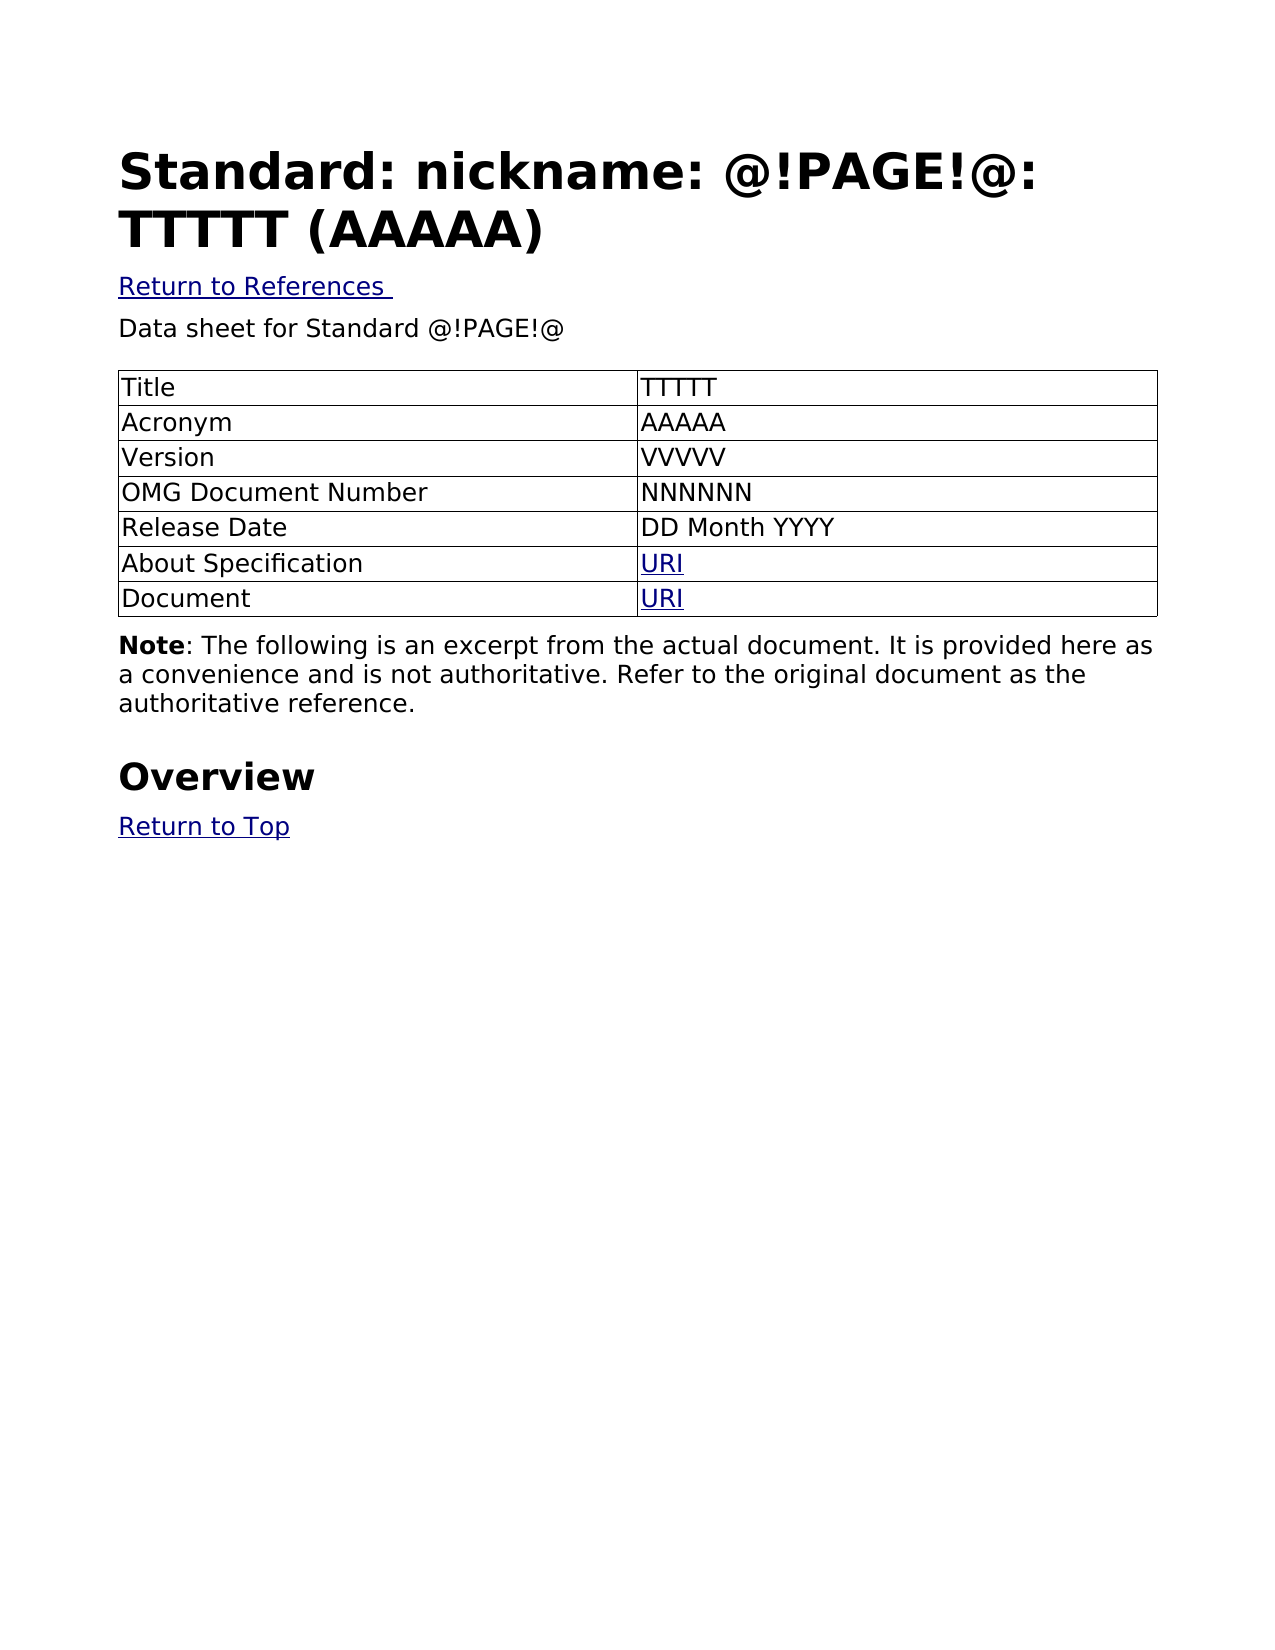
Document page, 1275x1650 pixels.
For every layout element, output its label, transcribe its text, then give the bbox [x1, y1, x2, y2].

table_header TTTTT [638, 371, 1157, 405]
subtitle Overview [118, 756, 1157, 799]
table_cell Version [119, 441, 637, 476]
table_cell URI [638, 547, 1157, 581]
table_cell AAAAA [638, 406, 1157, 440]
subtitle Standard: nickname: @!PAGE!@: TTTTT (AAAAA) [118, 143, 1157, 259]
text Return to Top [118, 812, 1157, 841]
text Return to References [118, 272, 1157, 301]
table_cell About Specification [119, 547, 637, 581]
table_cell URI [638, 582, 1157, 616]
text Data sheet for Standard @!PAGE!@ [118, 314, 1157, 343]
table_cell DD Month YYYY [638, 512, 1157, 546]
table_cell Document [119, 582, 637, 616]
text Note: The following is an excerpt from the actual document. It is provided here as a convenience and is not authoritative. Refer to the original document as the authoritative reference. [118, 631, 1157, 718]
table_cell Release Date [119, 512, 637, 546]
table_cell NNNNNN [638, 477, 1157, 511]
table_cell VVVVV [638, 441, 1157, 476]
table_cell Acronym [119, 406, 637, 440]
table_cell OMG Document Number [119, 477, 637, 511]
table_header Title [119, 371, 637, 405]
